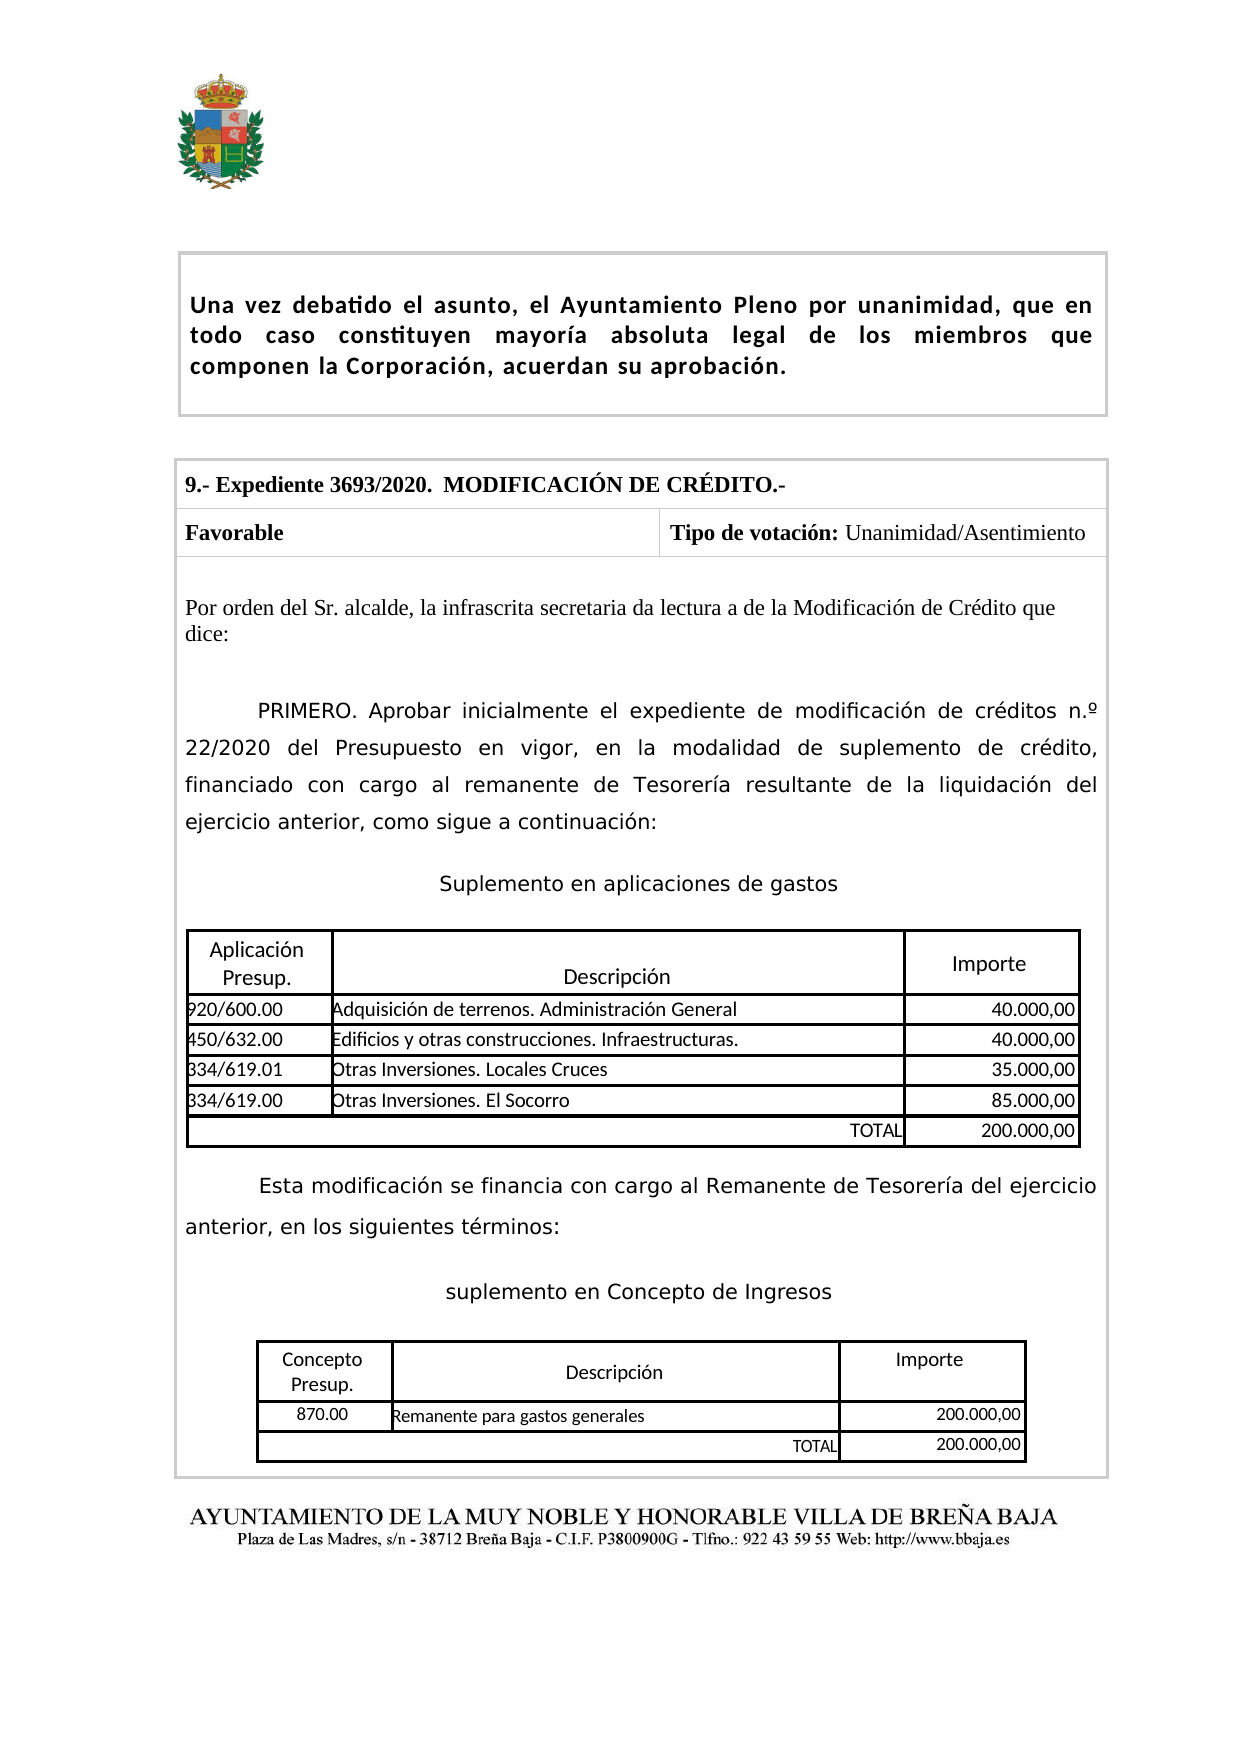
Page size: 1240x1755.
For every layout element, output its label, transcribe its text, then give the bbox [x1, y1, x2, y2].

table_cell 200.000,00 [841, 1433, 1024, 1459]
table_cell 40.000,00 [906, 1026, 1078, 1053]
table_cell 200.000,00 [841, 1403, 1024, 1429]
table_cell TOTAL [259, 1433, 838, 1459]
table_cell 920/600.00 [189, 996, 331, 1023]
table_header Descripción [334, 932, 903, 993]
table_cell Otras Inversiones. El Socorro [334, 1087, 903, 1114]
table_cell Por orden del Sr. alcalde, la infrascrita secretaria da lectura a de la Modificación de Crédito que dice: PRIMERO. Aprobar inicialmente el expediente de modificación de créditos n.º 22/2020 del Presupuesto en vigor, en la modalidad de suplemento de crédito, financiado con cargo al remanente de Tesorería resultante de la liquidación del ejercicio anterior, como sigue a continuación: Suplemento en aplicaciones de gastos Esta modificación se financia con cargo al Remanente de Tesorería del ejercicio anterior, en los siguientes términos: suplemento en Concepto de Ingresos [177, 557, 1106, 1476]
table_cell Remanente para gastos generales [394, 1403, 838, 1429]
table_cell Edificios y otras construcciones. Infraestructuras. [334, 1026, 903, 1053]
text Una vez debatido el asunto, el Ayuntamiento Pleno por unanimidad, que en todo caso constituyen mayoría absoluta legal de los miembros que componen la Corporación, acuerdan su aprobación. [190, 289, 1092, 381]
table_cell 35.000,00 [906, 1057, 1078, 1084]
table_header 9.- Expediente 3693/2020. MODIFICACIÓN DE CRÉDITO.- [177, 461, 1106, 508]
table_cell 450/632.00 [189, 1026, 331, 1053]
table_header Descripción [394, 1343, 838, 1399]
table_cell 334/619.00 [189, 1087, 331, 1114]
table_cell 870.00 [259, 1403, 391, 1429]
table_cell 40.000,00 [906, 996, 1078, 1023]
table_header Importe [841, 1343, 1024, 1399]
table_cell Adquisición de terrenos. Administración General [334, 996, 903, 1023]
table_cell 334/619.01 [189, 1057, 331, 1084]
table_header Concepto Presup. [259, 1343, 391, 1399]
table_cell Otras Inversiones. Locales Cruces [334, 1057, 903, 1084]
table_header Aplicación Presup. [189, 932, 331, 993]
table_cell 200.000,00 [906, 1118, 1078, 1145]
table_header Importe [906, 932, 1078, 993]
table_cell Tipo de votación: Unanimidad/Asentimiento [660, 509, 1106, 556]
table_cell TOTAL [189, 1118, 903, 1145]
table_cell 85.000,00 [906, 1087, 1078, 1114]
table_cell Favorable [177, 509, 659, 556]
